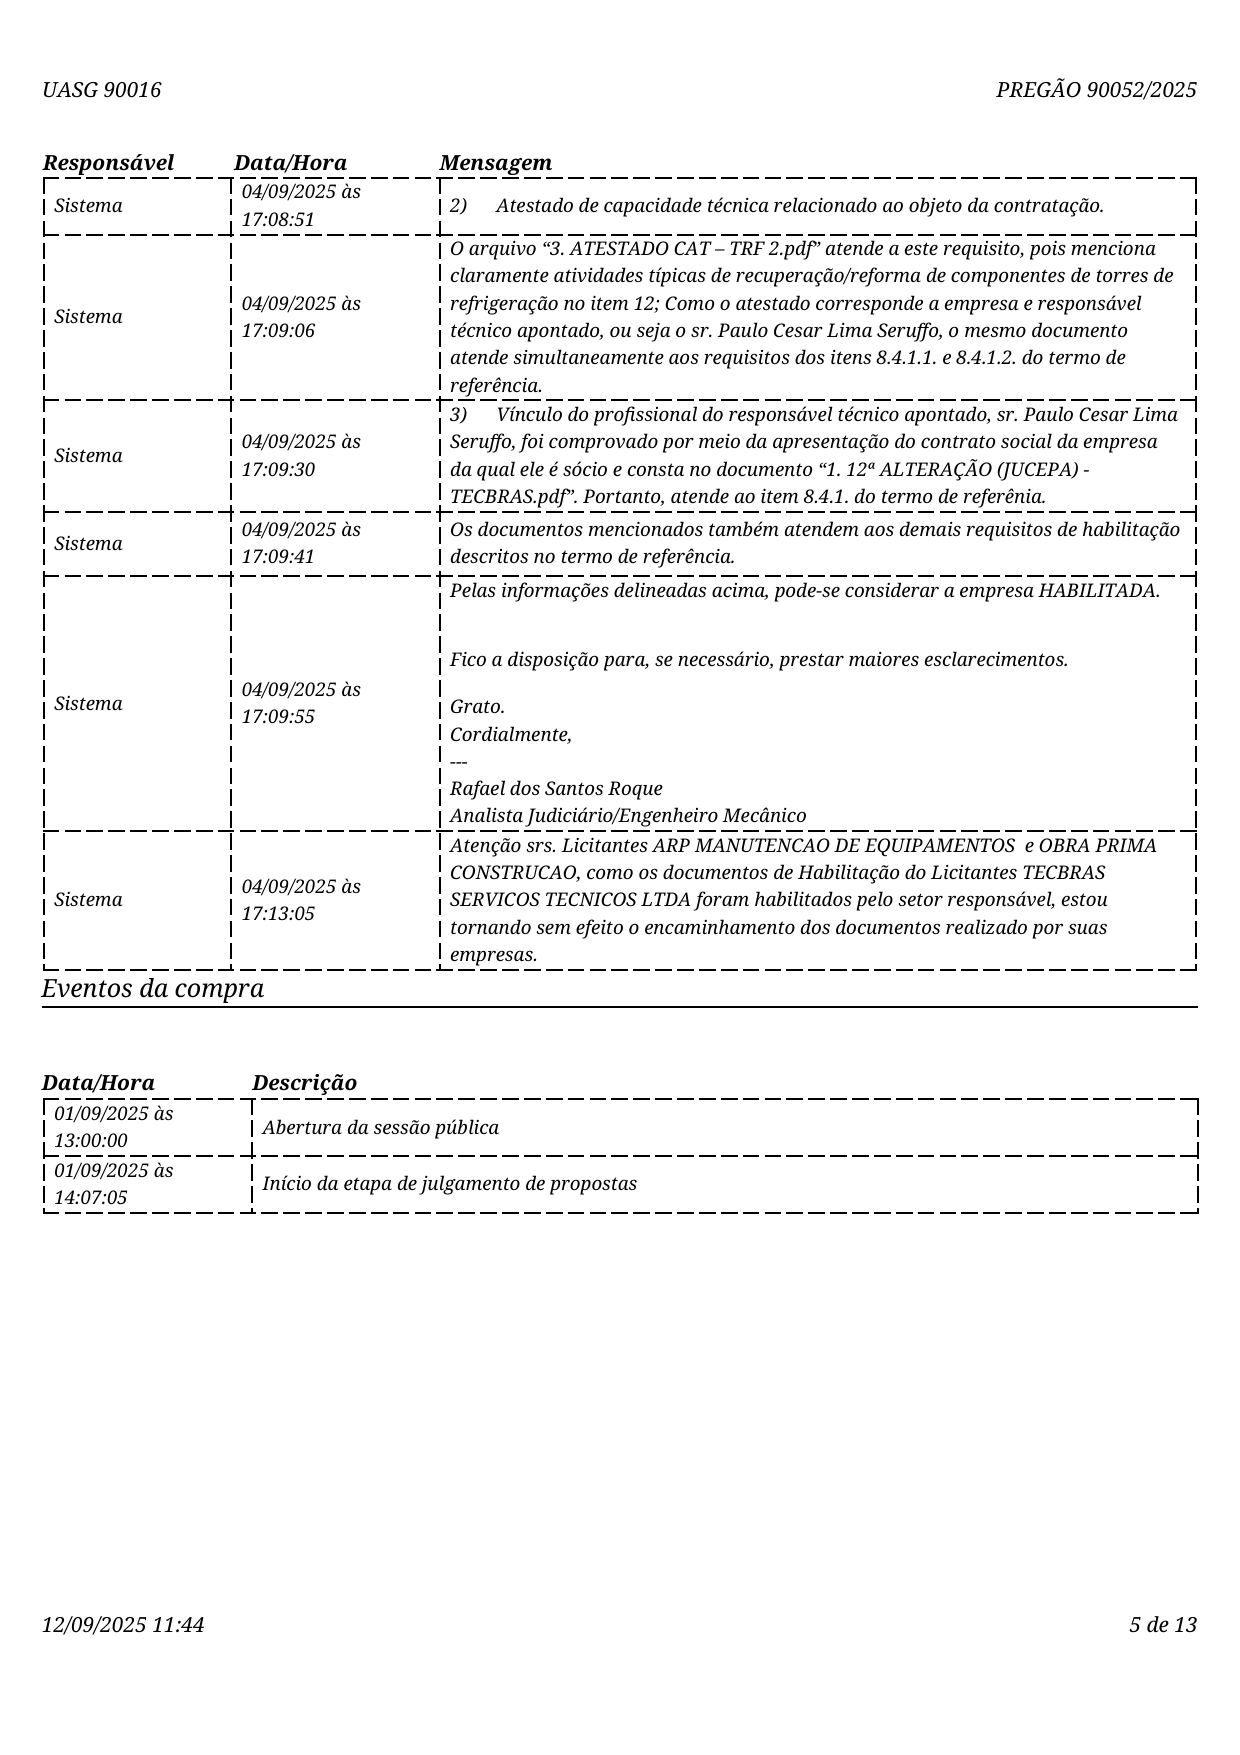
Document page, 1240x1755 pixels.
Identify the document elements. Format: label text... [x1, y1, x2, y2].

table_cell O arquivo “3. ATESTADO CAT – TRF 2.pdf” atende a este requisito, pois menciona claramente atividades típicas de recuperação/reforma de componentes de torres de refrigeração no item 12; Como o atestado corresponde a empresa e responsável técnico apontado, ou seja o sr. Paulo Cesar Lima Seruffo, o mesmo documento atende simultaneamente aos requisitos dos itens 8.4.1.1. e 8.4.1.2. do termo de referência. [440, 234, 1196, 399]
table_cell 04/09/2025 às 17:08:51 [231, 177, 439, 233]
table_cell 2) Atestado de capacidade técnica relacionado ao objeto da contratação. [440, 177, 1196, 233]
table_cell Sistema [44, 575, 231, 830]
table_cell 04/09/2025 às 17:09:41 [231, 511, 439, 575]
table_cell Sistema [44, 511, 231, 575]
table_cell 3) Vínculo do profissional do responsável técnico apontado, sr. Paulo Cesar Lima Seruffo, foi comprovado por meio da apresentação do contrato social da empresa da qual ele é sócio e consta no documento “1. 12ª ALTERAÇÃO (JUCEPA) - TECBRAS.pdf”. Portanto, atende ao item 8.4.1. do termo de referênia. [440, 399, 1196, 511]
subtitle Eventos da compra [41, 971, 1200, 1005]
table_cell 04/09/2025 às 17:09:06 [231, 234, 439, 399]
table_cell Sistema [44, 177, 231, 233]
table_cell Pelas informações delineadas acima, pode-se considerar a empresa HABILITADA. Fico a disposição para, se necessário, prestar maiores esclarecimentos. Grato. Cordialmente, --- Rafael dos Santos Roque Analista Judiciário/Engenheiro Mecânico [440, 575, 1196, 830]
table_header 01/09/2025 às 13:00:00 [44, 1098, 252, 1155]
table_cell Início da etapa de julgamento de propostas [252, 1155, 1198, 1212]
table_cell Sistema [44, 399, 231, 511]
table_cell 04/09/2025 às 17:13:05 [231, 830, 439, 968]
table_cell Sistema [44, 830, 231, 968]
table_cell 04/09/2025 às 17:09:55 [231, 575, 439, 830]
table_header Abertura da sessão pública [252, 1098, 1198, 1155]
table_cell 01/09/2025 às 14:07:05 [44, 1155, 252, 1212]
table_cell Sistema [44, 234, 231, 399]
table_cell Os documentos mencionados também atendem aos demais requisitos de habilitação descritos no termo de referência. [440, 511, 1196, 575]
text Data/Hora Descrição [42, 1068, 1200, 1096]
table_cell Atenção srs. Licitantes ARP MANUTENCAO DE EQUIPAMENTOS e OBRA PRIMA CONSTRUCAO, como os documentos de Habilitação do Licitantes TECBRAS SERVICOS TECNICOS LTDA foram habilitados pelo setor responsável, estou tornando sem efeito o encaminhamento dos documentos realizado por suas empresas. [440, 830, 1196, 968]
table_cell 04/09/2025 às 17:09:30 [231, 399, 439, 511]
